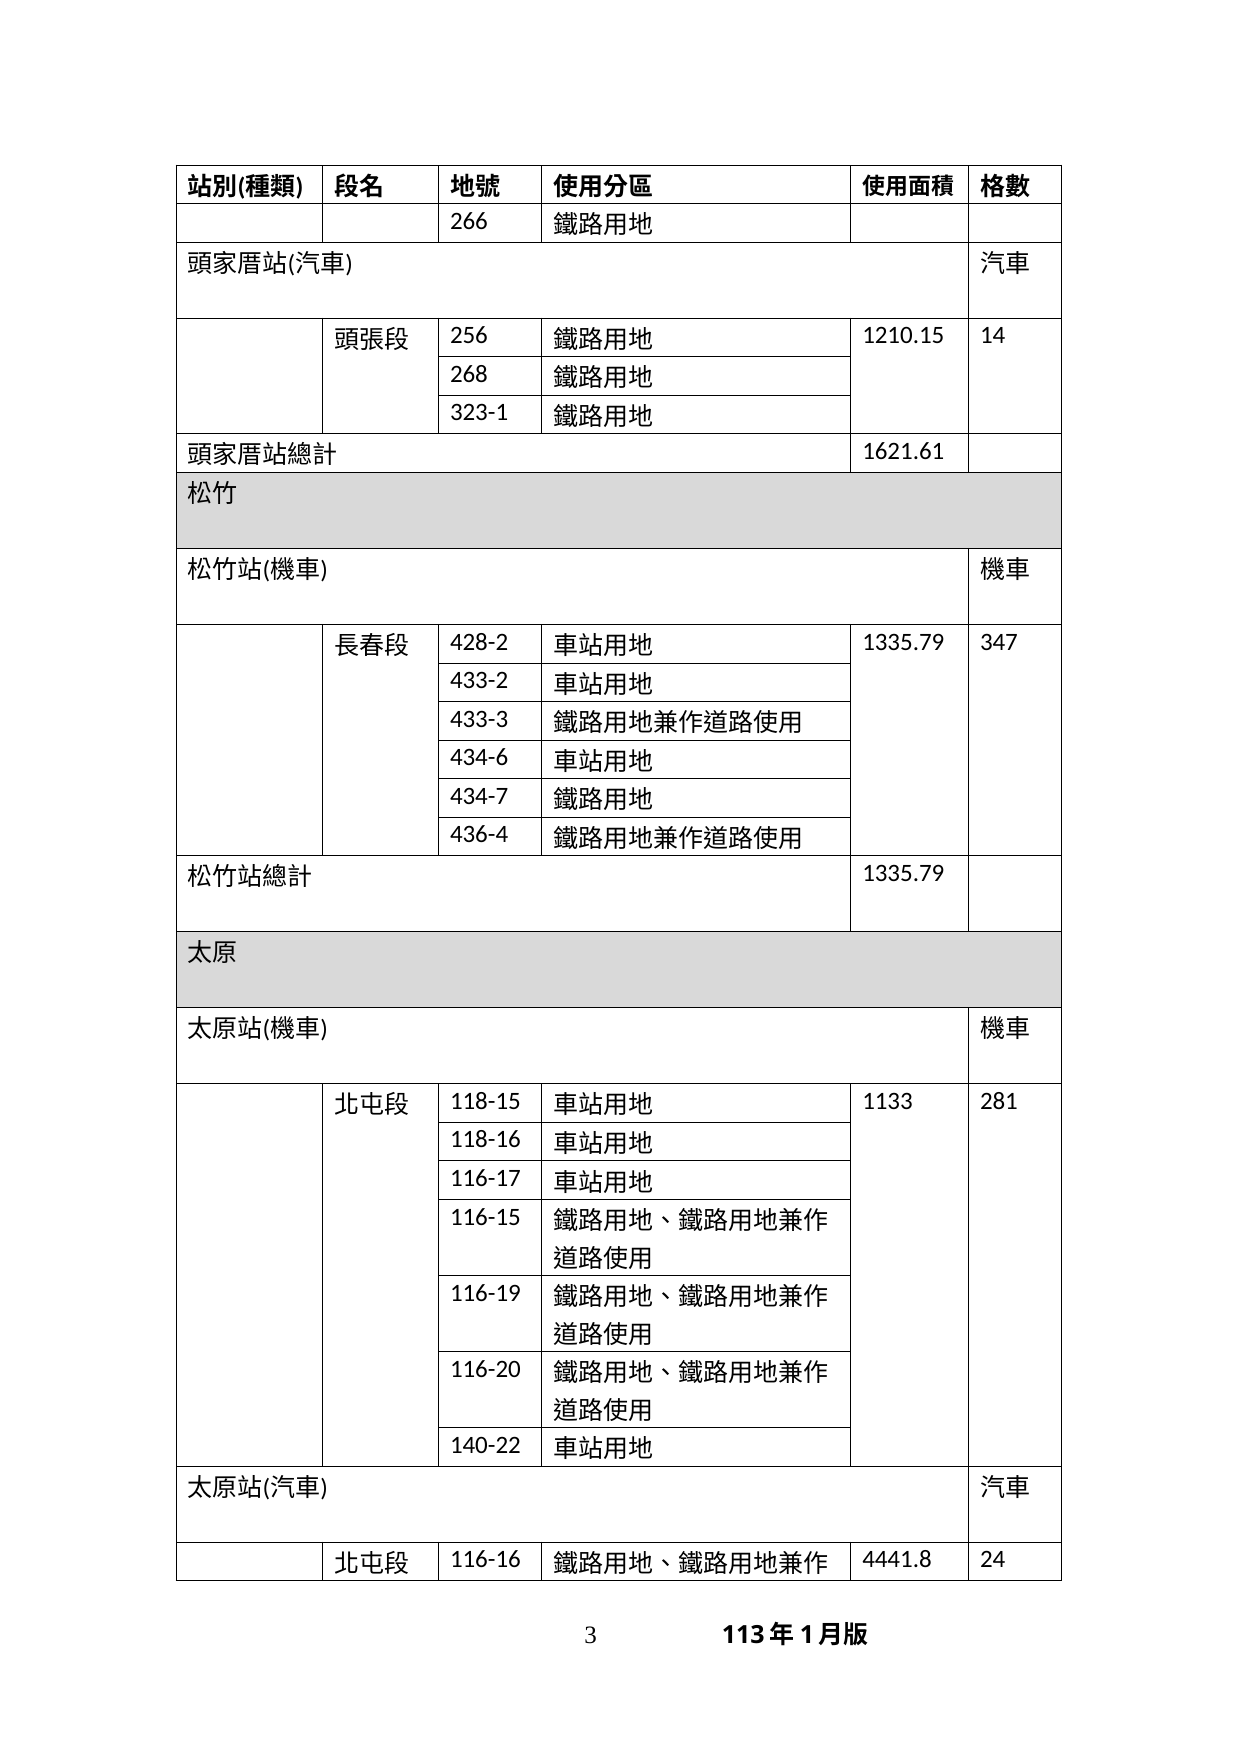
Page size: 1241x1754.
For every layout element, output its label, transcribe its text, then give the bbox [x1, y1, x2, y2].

table_cell 116-16 [439, 1543, 541, 1580]
table_cell 松竹站(機車) [177, 549, 968, 624]
table_cell 太原站(汽車) [177, 1467, 968, 1542]
table_cell [177, 319, 322, 433]
table_cell 118-15 [439, 1084, 541, 1122]
table_header 格數 [969, 166, 1061, 203]
table_header 使用面積 [851, 166, 968, 203]
table_cell [969, 856, 1061, 931]
table_cell 頭家厝站總計 [177, 434, 850, 472]
table_cell 汽車 [969, 243, 1061, 318]
table_cell 116-17 [439, 1161, 541, 1199]
table_cell [177, 204, 322, 242]
table_cell 428-2 [439, 625, 541, 662]
table_cell 鐵路用地、鐵路用地兼作道路使用 [542, 1352, 850, 1427]
table_cell 鐵路用地、鐵路用地兼作道路使用 [542, 1200, 850, 1275]
table_header 使用分區 [542, 166, 850, 203]
table_cell 116-20 [439, 1352, 541, 1427]
table_cell 436-4 [439, 818, 541, 855]
table_cell 車站用地 [542, 1161, 850, 1199]
table_cell 281 [969, 1084, 1061, 1466]
table_cell 北屯段 [323, 1543, 438, 1580]
table_cell 太原站(機車) [177, 1008, 968, 1083]
table_cell 433-2 [439, 664, 541, 701]
table_cell 車站用地 [542, 1084, 850, 1122]
table_cell [969, 434, 1061, 472]
table_cell 1335.79 [851, 625, 968, 855]
table_cell 116-15 [439, 1200, 541, 1275]
table_cell 車站用地 [542, 625, 850, 662]
table_cell 14 [969, 319, 1061, 433]
table_cell 347 [969, 625, 1061, 855]
table_cell 鐵路用地兼作道路使用 [542, 818, 850, 855]
table_cell 松竹站總計 [177, 856, 850, 931]
table_cell 268 [439, 357, 541, 395]
table_cell 4441.8 [851, 1543, 968, 1580]
table_cell 鐵路用地 [542, 357, 850, 395]
table_cell 434-6 [439, 741, 541, 778]
table_cell [177, 1084, 322, 1466]
table_cell 323-1 [439, 396, 541, 433]
table_cell 24 [969, 1543, 1061, 1580]
table_cell 機車 [969, 549, 1061, 624]
table_header 站別(種類) [177, 166, 322, 203]
table_cell 鐵路用地 [542, 204, 850, 242]
table_header 地號 [439, 166, 541, 203]
table_cell 鐵路用地 [542, 779, 850, 817]
table_cell [177, 625, 322, 855]
table_cell 鐵路用地兼作道路使用 [542, 702, 850, 739]
table_cell 1133 [851, 1084, 968, 1466]
table_cell 車站用地 [542, 1123, 850, 1160]
table_cell 太原 [177, 932, 1061, 1007]
table_cell 鐵路用地 [542, 319, 850, 356]
table_cell 車站用地 [542, 664, 850, 701]
table_cell 434-7 [439, 779, 541, 817]
table_cell 鐵路用地、鐵路用地兼作道路使用 [542, 1276, 850, 1351]
table_cell 116-19 [439, 1276, 541, 1351]
table_cell 汽車 [969, 1467, 1061, 1542]
table_cell 北屯段 [323, 1084, 438, 1466]
table_cell [969, 204, 1061, 242]
table_cell 鐵路用地 [542, 396, 850, 433]
table_cell [851, 204, 968, 242]
table_cell 1335.79 [851, 856, 968, 931]
table_cell 頭家厝站(汽車) [177, 243, 968, 318]
table_cell 車站用地 [542, 741, 850, 778]
table_header 段名 [323, 166, 438, 203]
table_cell 140-22 [439, 1428, 541, 1466]
table_cell 機車 [969, 1008, 1061, 1083]
table_cell 266 [439, 204, 541, 242]
table_cell 1621.61 [851, 434, 968, 472]
table_cell 頭張段 [323, 319, 438, 433]
table_cell [177, 1543, 322, 1580]
table_cell [323, 204, 438, 242]
table_cell 松竹 [177, 473, 1061, 548]
table_cell 長春段 [323, 625, 438, 855]
table_cell 鐵路用地、鐵路用地兼作 [542, 1543, 850, 1580]
table_cell 1210.15 [851, 319, 968, 433]
table_cell 433-3 [439, 702, 541, 739]
table_cell 118-16 [439, 1123, 541, 1160]
table_cell 車站用地 [542, 1428, 850, 1466]
table_cell 256 [439, 319, 541, 356]
